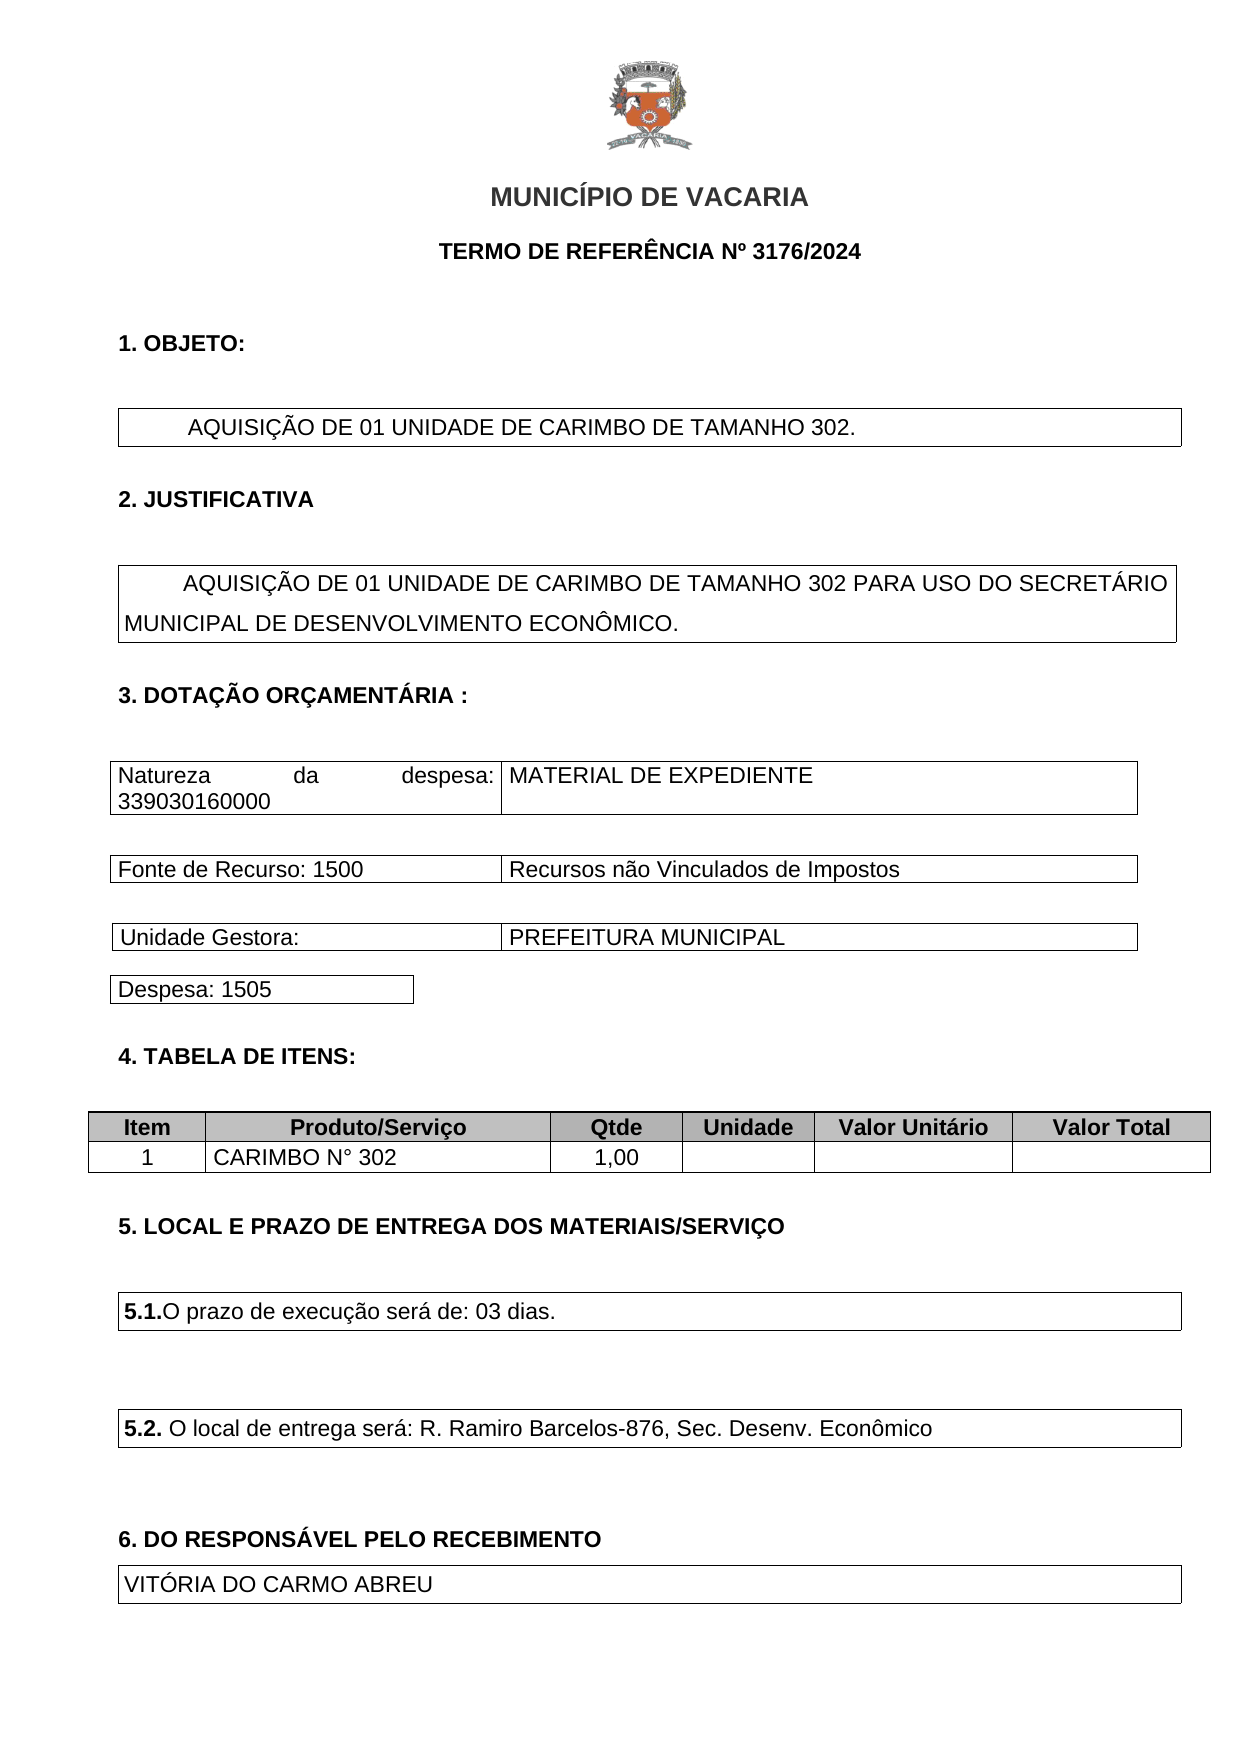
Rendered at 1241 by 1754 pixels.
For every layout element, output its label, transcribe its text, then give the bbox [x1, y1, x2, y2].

list 5. LOCAL E PRAZO DE ENTREGA DOS MATERIAIS/SERVIÇO [118, 1213, 1181, 1239]
table_header Item [89, 1113, 205, 1141]
table_header AQUISIÇÃO DE 01 UNIDADE DE CARIMBO DE TAMANHO 302 PARA USO DO SECRETÁRIO MUNICIPAL DE DESENVOLVIMENTO ECONÔMICO. [119, 566, 1176, 642]
table_cell [815, 1142, 1012, 1172]
list 4. TABELA DE ITENS: [118, 1043, 1181, 1069]
table_header Valor Total [1013, 1113, 1210, 1141]
table_header Valor Unitário [815, 1113, 1012, 1141]
table_cell [1013, 1142, 1210, 1172]
table_header Natureza da despesa: 339030160000 [111, 762, 501, 814]
table_header Fonte de Recurso: 1500 [111, 856, 501, 882]
table_cell 1,00 [551, 1142, 682, 1172]
text TERMO DE REFERÊNCIA Nº 3176/2024 [118, 238, 1181, 264]
list 2. JUSTIFICATIVA [118, 486, 1181, 512]
table_cell CARIMBO N° 302 [206, 1142, 550, 1172]
table_header MATERIAL DE EXPEDIENTE [502, 762, 1137, 814]
table_cell [683, 1142, 814, 1172]
list 3. DOTAÇÃO ORÇAMENTÁRIA : [118, 682, 1181, 708]
table_header Despesa: 1505 [111, 976, 413, 1003]
table_cell 1 [89, 1142, 205, 1172]
table_header 5.1.O prazo de execução será de: 03 dias. [119, 1293, 1181, 1330]
table_header Produto/Serviço [206, 1113, 550, 1141]
text 1. OBJETO: [118, 330, 1181, 356]
table_header VITÓRIA DO CARMO ABREU [119, 1566, 1181, 1603]
list 6. DO RESPONSÁVEL PELO RECEBIMENTO [118, 1526, 1181, 1552]
picture [606, 60, 693, 150]
table_header AQUISIÇÃO DE 01 UNIDADE DE CARIMBO DE TAMANHO 302. [119, 409, 1181, 446]
table_header PREFEITURA MUNICIPAL [502, 924, 1137, 950]
table_header Qtde [551, 1113, 682, 1141]
table_header Unidade Gestora: [113, 924, 501, 950]
table_header Recursos não Vinculados de Impostos [502, 856, 1137, 882]
table_header 5.2. O local de entrega será: R. Ramiro Barcelos-876, Sec. Desenv. Econômico [119, 1410, 1181, 1447]
table_header Unidade [683, 1113, 814, 1141]
